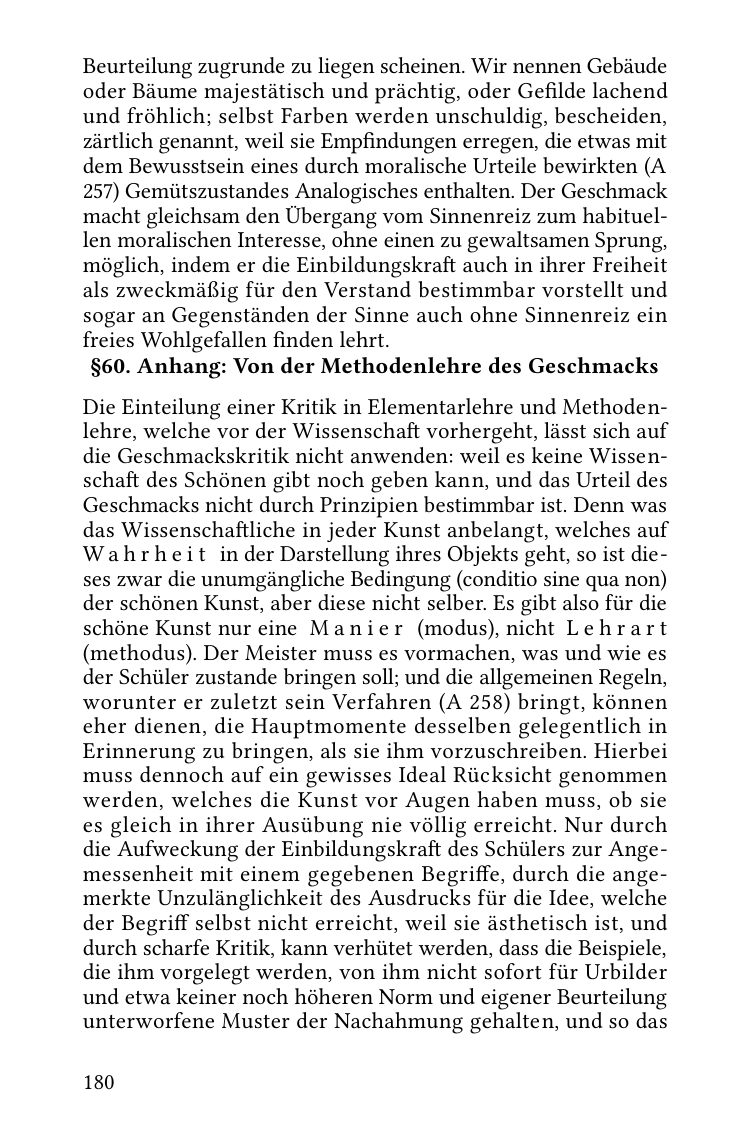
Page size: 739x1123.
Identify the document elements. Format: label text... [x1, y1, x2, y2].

text §60. Anhang: Von der Methodenlehre des Geschmacks [83, 353, 667, 379]
text Die Einteilung einer Kritik in Elementarlehre und Methoden­lehre, welche vor der Wissenschaft vorhergeht, lässt sich auf die Geschmackskritik nicht anwenden: weil es keine Wissen­schaft des Schönen gibt noch geben kann, und das Urteil des Geschmacks nicht durch Prinzipien bestimmbar ist. Denn was das Wissenschaftliche in jeder Kunst anbelangt, welches auf Wahrheit in der Darstellung ihres Objekts geht, so ist die­ses zwar die unumgängliche Bedingung (conditio sine qua non) der schönen Kunst, aber diese nicht selber. Es gibt also für die schöne Kunst nur eine Manier (modus), nicht Lehrart (methodus). Der Meister muss es vormachen, was und wie es der Schüler zustande bringen soll; und die allgemeinen Regeln, worunter er zuletzt sein Verfahren (A 258) bringt, können eher dienen, die Hauptmomente desselben gelegentlich in Erinnerung zu bringen, als sie ihm vorzuschreiben. Hierbei muss dennoch auf ein gewisses Ideal Rücksicht genommen werden, welches die Kunst vor Augen haben muss, ob sie es gleich in ihrer Ausübung nie völlig erreicht. Nur durch die Aufweckung der Einbildungskraft des Schülers zur Ange­messenheit mit einem gegebenen Begriffe, durch die ange­merkte Unzulänglichkeit des Ausdrucks für die Idee, welche der Begriff selbst nicht erreicht, weil sie ästhetisch ist, und durch scharfe Kritik, kann verhütet werden, dass die Beispiele, die ihm vorgelegt werden, von ihm nicht sofort für Urbilder und etwa keiner noch höheren Norm und eigener Beurteilung unterworfene Muster der Nachahmung gehalten, und so das [83, 393, 667, 1034]
text Beurteilung zugrunde zu liegen scheinen. Wir nennen Gebäude oder Bäume majestätisch und prächtig, oder Gefilde lachend und fröhlich; selbst Farben werden unschuldig, bescheiden, zärtlich genannt, weil sie Empfindungen erregen, die etwas mit dem Bewusstsein eines durch moralische Urteile bewirkten (A 257) Gemütszustandes Analogisches enthalten. Der Geschmack macht gleichsam den Übergang vom Sinnenreiz zum habituel­len moralischen Interesse, ohne einen zu gewaltsamen Sprung, möglich, indem er die Einbildungskraft auch in ihrer Freiheit als zweckmäßig für den Verstand bestimmbar vorstellt und sogar an Gegenständen der Sinne auch ohne Sinnenreiz ein freies Wohlgefallen finden lehrt. [83, 53, 667, 353]
